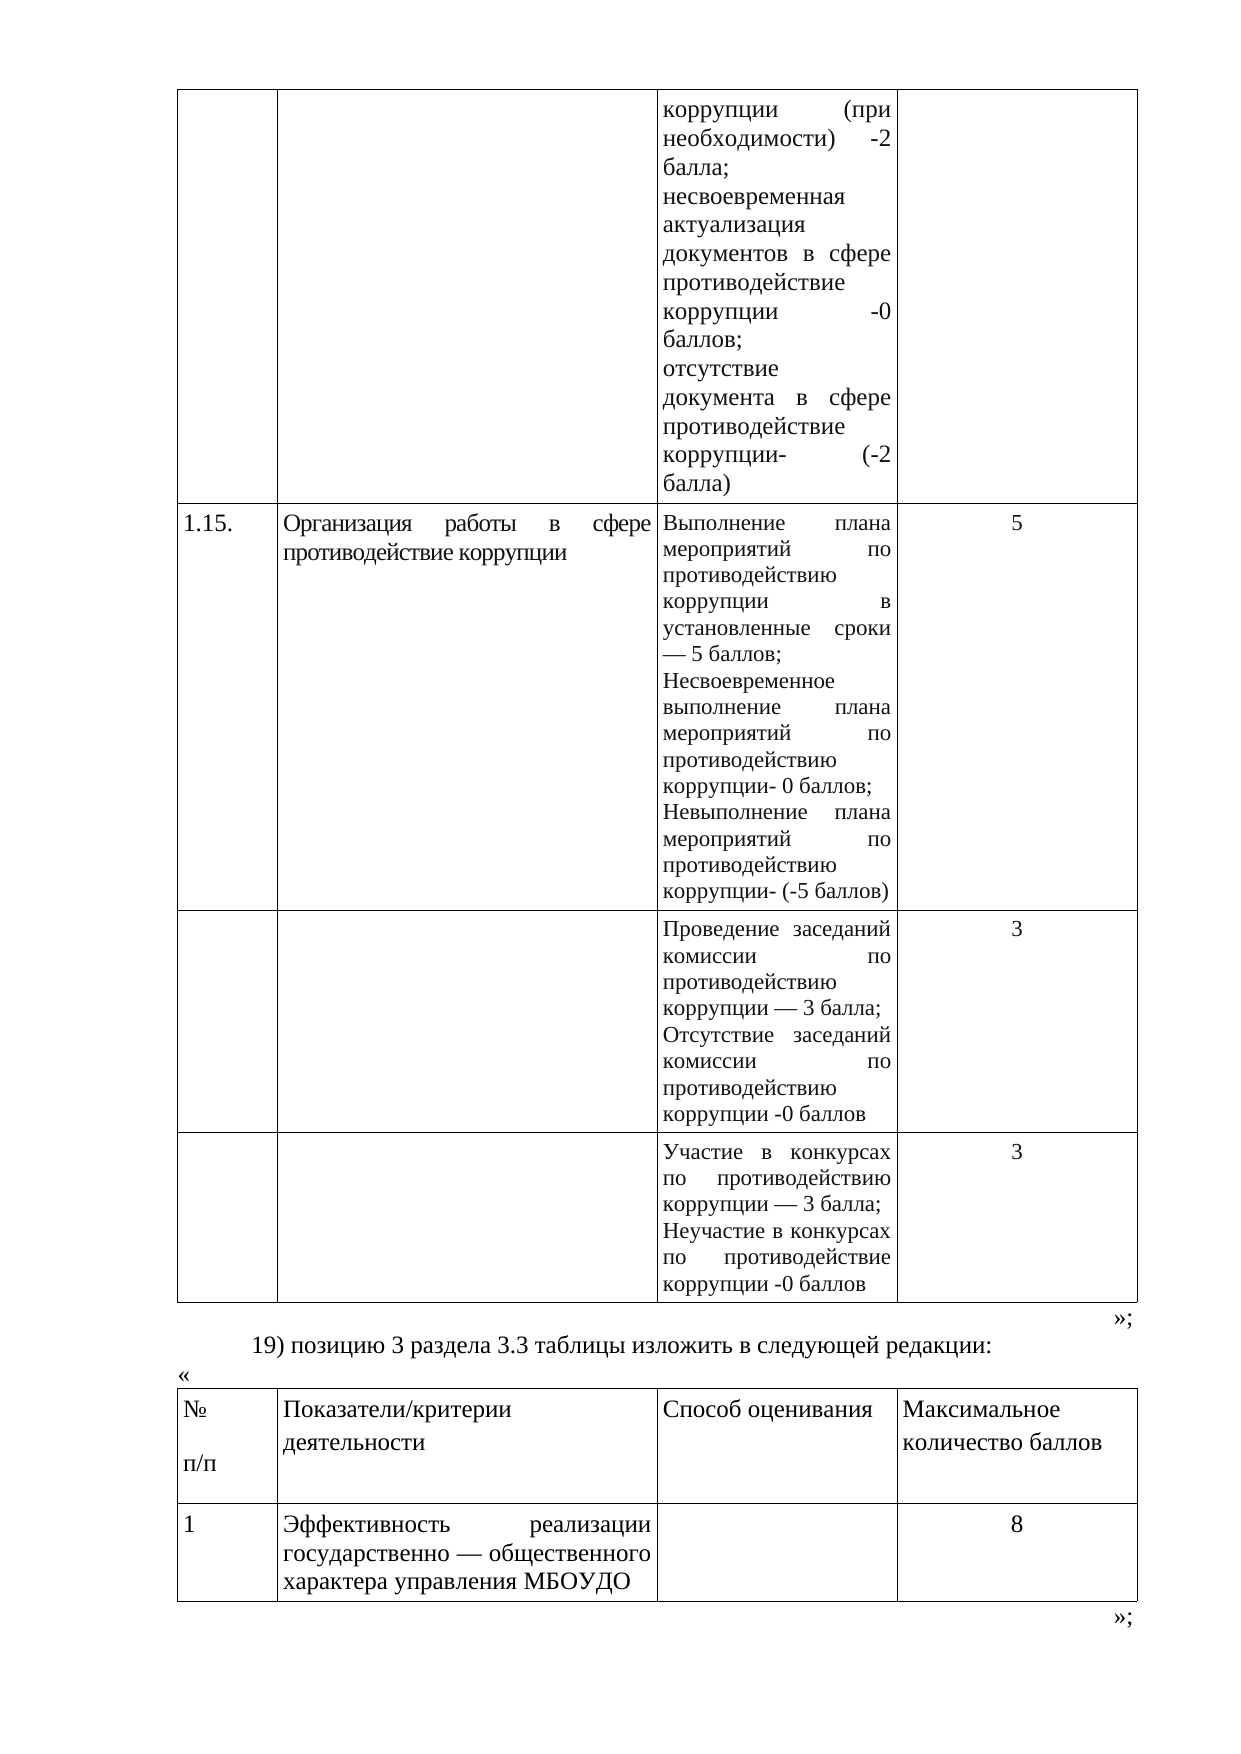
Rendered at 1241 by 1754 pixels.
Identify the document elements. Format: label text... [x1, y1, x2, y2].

table_cell Выполнение плана мероприятий по противодействию коррупции в установленные сроки — 5 баллов; Несвоевременное выполнение плана мероприятий по противодействию коррупции- 0 баллов; Невыполнение плана мероприятий по противодействию коррупции- (-5 баллов) [658, 504, 897, 909]
table_cell 8 [898, 1504, 1137, 1601]
table_header коррупции (при необходимости) -2 балла; несвоевременная актуализация документов в сфере противодействие коррупции -0 баллов; отсутствие документа в сфере противодействие коррупции- (-2 балла) [658, 90, 897, 503]
table_header [278, 90, 657, 503]
table_header [178, 90, 277, 503]
table_header Максимальное количество баллов [898, 1389, 1137, 1503]
table_cell 1 [178, 1504, 277, 1601]
table_cell Участие в конкурсах по противодействию коррупции — 3 балла; Неучастие в конкурсах по противодействие коррупции -0 баллов [658, 1133, 897, 1302]
table_cell Проведение заседаний комиссии по противодействию коррупции — 3 балла; Отсутствие заседаний комиссии по противодействию коррупции -0 баллов [658, 911, 897, 1132]
table_cell Организация работы в сфере противодействие коррупции [278, 504, 657, 909]
table_cell Эффективность реализации государственно — общественного характера управления МБОУДО [278, 1504, 657, 1601]
text »; [177, 1602, 1137, 1630]
table_cell [178, 1133, 277, 1302]
table_header [898, 90, 1137, 503]
table_cell 5 [898, 504, 1137, 909]
table_cell 1.15. [178, 504, 277, 909]
table_cell [658, 1504, 897, 1601]
table_header № п/п [178, 1389, 277, 1503]
table_cell [278, 911, 657, 1132]
table_header Показатели/критерии деятельности [278, 1389, 657, 1503]
table_header Способ оценивания [658, 1389, 897, 1503]
text »; [177, 1303, 1137, 1331]
table_cell 3 [898, 1133, 1137, 1302]
table_cell [178, 911, 277, 1132]
text « [177, 1359, 1137, 1388]
table_cell 3 [898, 911, 1137, 1132]
text 19) позицию 3 раздела 3.3 таблицы изложить в следующей редакции: [177, 1331, 1137, 1359]
table_cell [278, 1133, 657, 1302]
